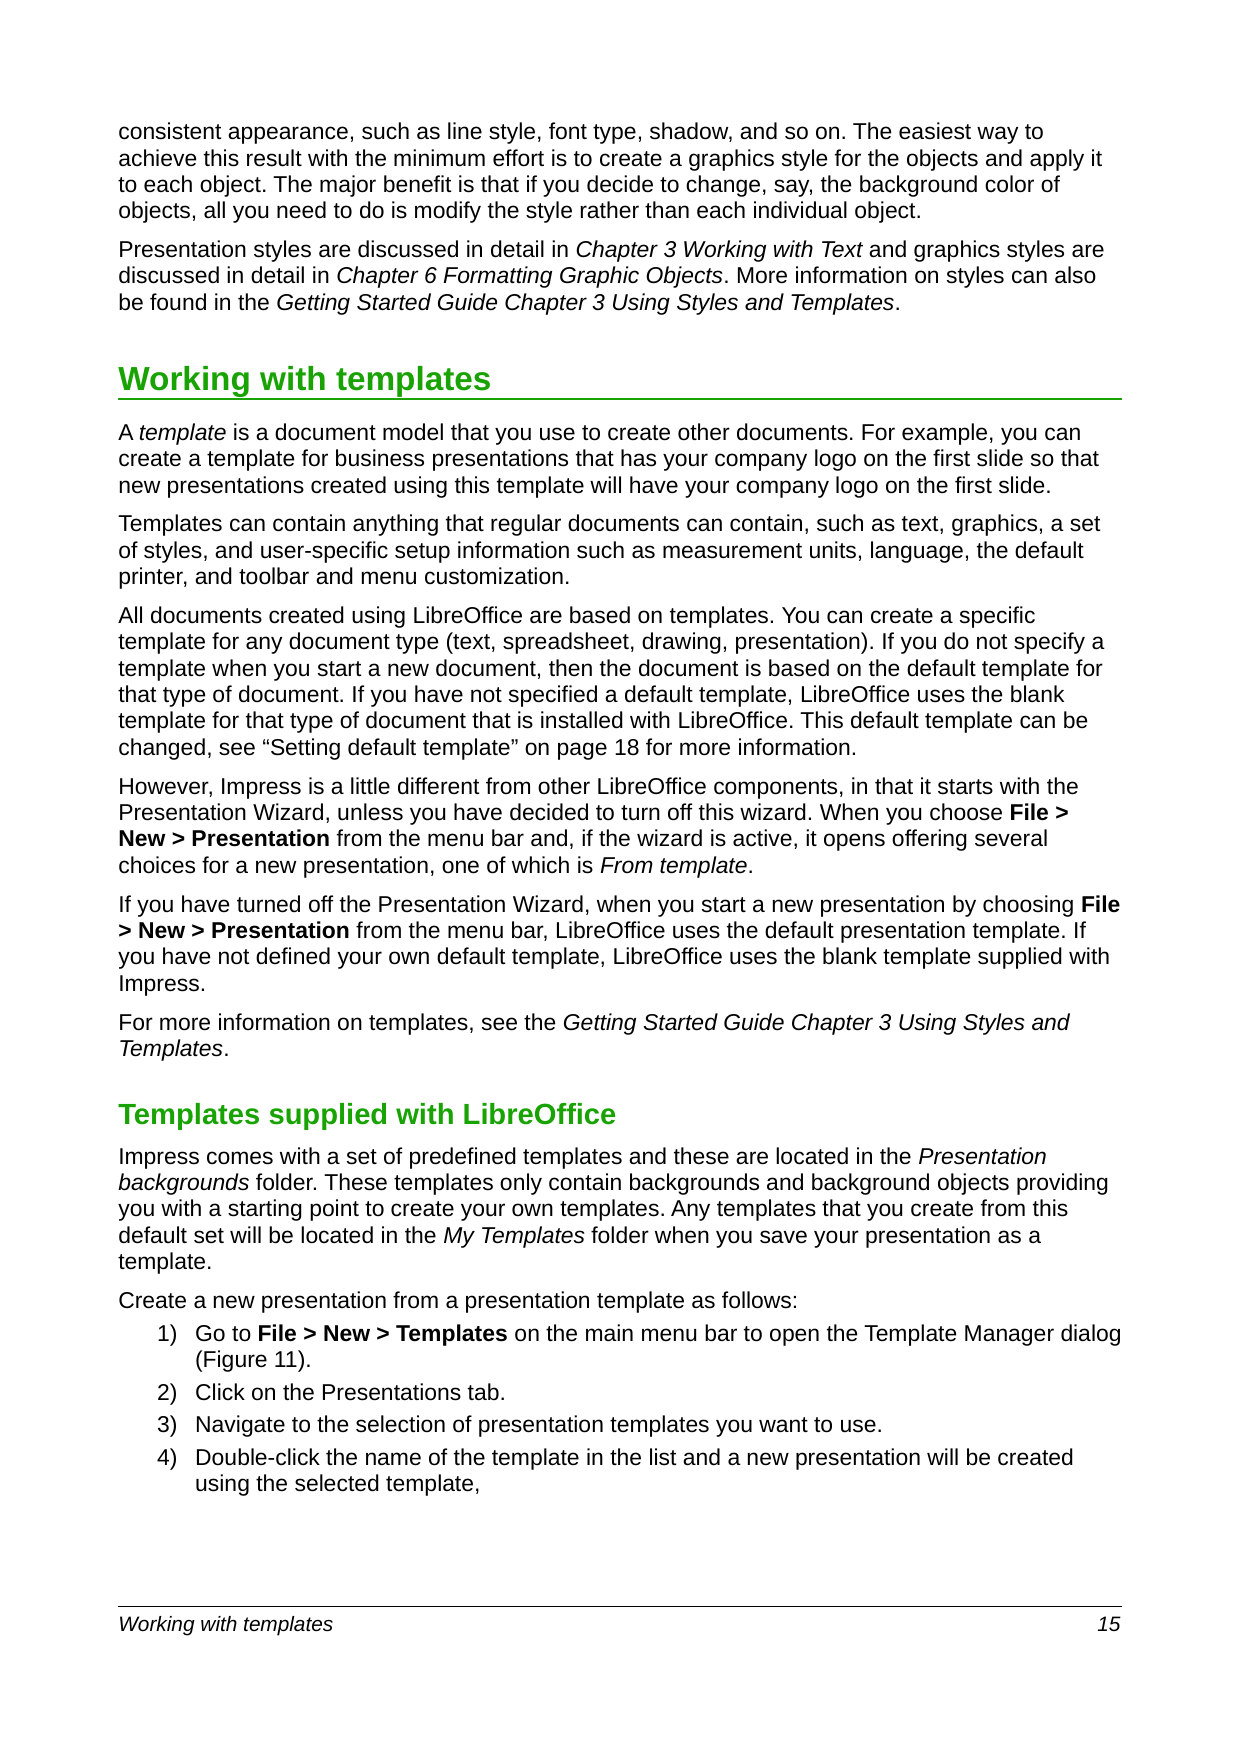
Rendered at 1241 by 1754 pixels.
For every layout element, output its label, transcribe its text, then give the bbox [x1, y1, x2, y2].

text If you have turned off the Presentation Wizard, when you start a new presentation by choosing File > New > Presentation from the menu bar, LibreOffice uses the default presentation template. If you have not defined your own default template, LibreOffice uses the blank template supplied with Impress. [118, 891, 1122, 996]
list Click on the Presentations tab. [177, 1379, 1122, 1405]
list Navigate to the selection of presentation templates you want to use. [177, 1411, 1122, 1438]
list Create a new presentation from a presentation template as follows: [118, 1287, 1122, 1313]
subtitle Working with templates [118, 359, 1122, 398]
text consistent appearance, such as line style, font type, shadow, and so on. The easiest way to achieve this result with the minimum effort is to create a graphics style for the objects and apply it to each object. The major benefit is that if you decide to change, say, the background color of objects, all you need to do is modify the style rather than each individual object. [118, 118, 1122, 223]
text A template is a document model that you use to create other documents. For example, you can create a template for business presentations that has your company logo on the first slide so that new presentations created using this template will have your company logo on the first slide. [118, 419, 1122, 498]
text For more information on templates, see the Getting Started Guide Chapter 3 Using Styles and Templates. [118, 1008, 1122, 1061]
text Templates can contain anything that regular documents can contain, such as text, graphics, a set of styles, and user-specific setup information such as measurement units, language, the default printer, and toolbar and menu customization. [118, 510, 1122, 589]
text All documents created using LibreOffice are based on templates. You can create a specific template for any document type (text, spreadsheet, drawing, presentation). If you do not specify a template when you start a new document, then the document is based on the default template for that type of document. If you have not specified a default template, LibreOffice uses the blank template for that type of document that is installed with LibreOffice. This default template can be changed, see “Setting default template” on page 18 for more information. [118, 602, 1122, 760]
text Presentation styles are discussed in detail in Chapter 3 Working with Text and graphics styles are discussed in detail in Chapter 6 Formatting Graphic Objects. More information on styles can also be found in the Getting Started Guide Chapter 3 Using Styles and Templates. [118, 236, 1122, 315]
text However, Impress is a little different from other LibreOffice components, in that it starts with the Presentation Wizard, unless you have decided to turn off this wizard. When you choose File > New > Presentation from the menu bar and, if the wizard is active, it opens offering several choices for a new presentation, one of which is From template. [118, 773, 1122, 878]
text Impress comes with a set of predefined templates and these are located in the Presentation backgrounds folder. These templates only contain backgrounds and background objects providing you with a starting point to create your own templates. Any templates that you create from this default set will be located in the My Templates folder when you save your presentation as a template. [118, 1143, 1122, 1274]
list Double-click the name of the template in the list and a new presentation will be created using the selected template, [177, 1444, 1122, 1497]
subtitle Templates supplied with LibreOffice [118, 1097, 1122, 1130]
list Go to File > New > Templates on the main menu bar to open the Template Manager dialog (Figure 11). [177, 1320, 1122, 1372]
